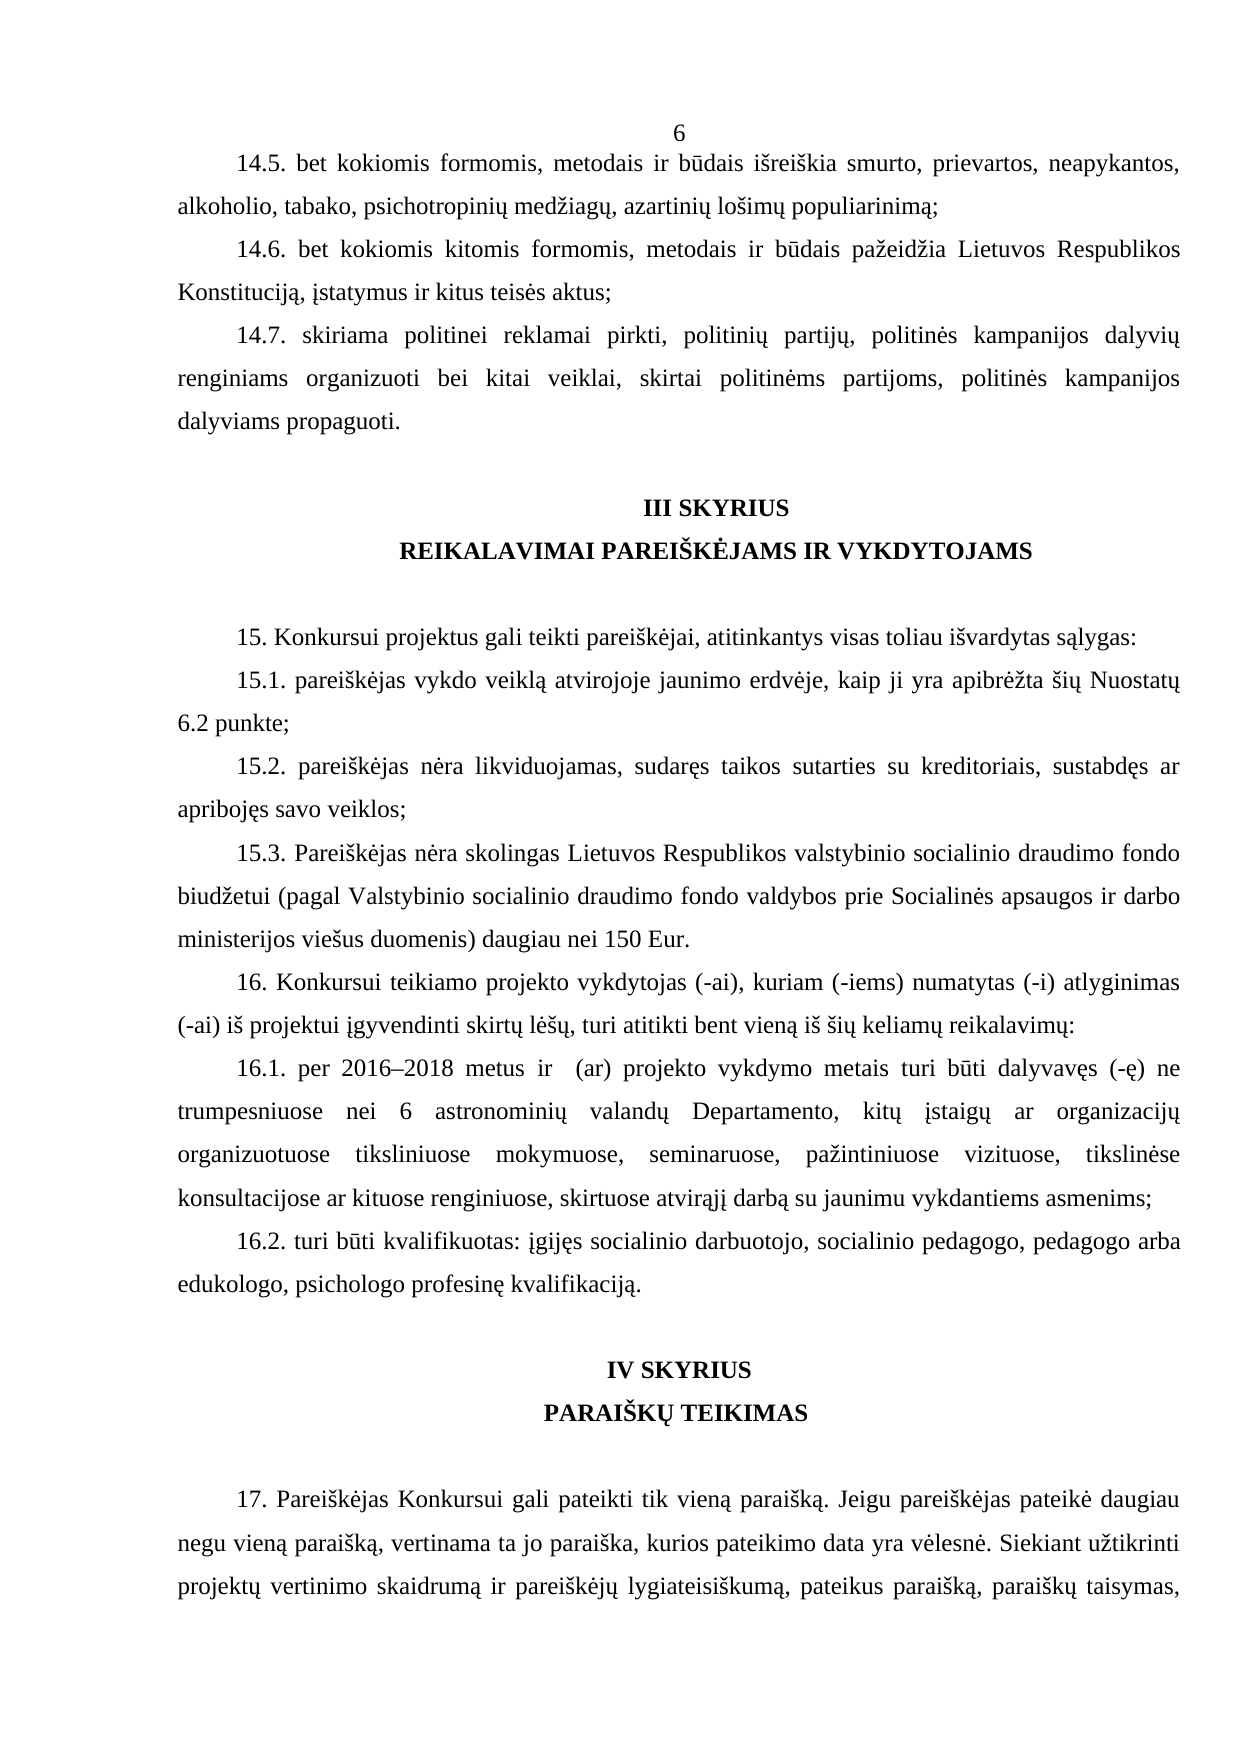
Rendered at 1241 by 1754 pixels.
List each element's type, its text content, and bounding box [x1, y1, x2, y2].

text III SKYRIUS [177, 493, 1181, 521]
text 16.1. per 2016–2018 metus ir (ar) projekto vykdymo metais turi būti dalyvavęs (-ę) ne trumpesniuose nei 6 astronominių valandų Departamento, kitų įstaigų ar organizacijų organizuotuose tiksliniuose mokymuose, seminaruose, pažintiniuose vizituose, tikslinėse konsultacijose ar kituose renginiuose, skirtuose atvirąjį darbą su jaunimu vykdantiems asmenims; [177, 1053, 1181, 1211]
text IV SKYRIUS [177, 1355, 1181, 1384]
text 15.2. pareiškėjas nėra likviduojamas, sudaręs taikos sutarties su kreditoriais, sustabdęs ar apribojęs savo veiklos; [177, 751, 1181, 823]
text REIKALAVIMAI PAREIŠKĖJAMS IR VYKDYTOJAMS [177, 536, 1181, 564]
text 16.2. turi būti kvalifikuotas: įgijęs socialinio darbuotojo, socialinio pedagogo, pedagogo arba edukologo, psichologo profesinę kvalifikaciją. [177, 1226, 1181, 1298]
text 15. Konkursui projektus gali teikti pareiškėjai, atitinkantys visas toliau išvardytas sąlygas: [177, 622, 1181, 651]
text 14.6. bet kokiomis kitomis formomis, metodais ir būdais pažeidžia Lietuvos Respublikos Konstituciją, įstatymus ir kitus teisės aktus; [177, 234, 1181, 306]
text 14.5. bet kokiomis formomis, metodais ir būdais išreiškia smurto, prievartos, neapykantos, alkoholio, tabako, psichotropinių medžiagų, azartinių lošimų populiarinimą; [177, 148, 1181, 219]
text 15.1. pareiškėjas vykdo veiklą atvirojoje jaunimo erdvėje, kaip ji yra apibrėžta šių Nuostatų 6.2 punkte; [177, 665, 1181, 737]
text 14.7. skiriama politinei reklamai pirkti, politinių partijų, politinės kampanijos dalyvių renginiams organizuoti bei kitai veiklai, skirtai politinėms partijoms, politinės kampanijos dalyviams propaguoti. [177, 320, 1181, 435]
text 16. Konkursui teikiamo projekto vykdytojas (-ai), kuriam (-iems) numatytas (-i) atlyginimas (-ai) iš projektui įgyvendinti skirtų lėšų, turi atitikti bent vieną iš šių keliamų reikalavimų: [177, 967, 1181, 1039]
text PARAIŠKŲ TEIKIMAS [177, 1398, 1181, 1427]
text 17. Pareiškėjas Konkursui gali pateikti tik vieną paraišką. Jeigu pareiškėjas pateikė daugiau negu vieną paraišką, vertinama ta jo paraiška, kurios pateikimo data yra vėlesnė. Siekiant užtikrinti projektų vertinimo skaidrumą ir pareiškėjų lygiateisiškumą, pateikus paraišką, paraiškų taisymas, [177, 1484, 1181, 1599]
text 15.3. Pareiškėjas nėra skolingas Lietuvos Respublikos valstybinio socialinio draudimo fondo biudžetui (pagal Valstybinio socialinio draudimo fondo valdybos prie Socialinės apsaugos ir darbo ministerijos viešus duomenis) daugiau nei 150 Eur. [177, 838, 1181, 953]
